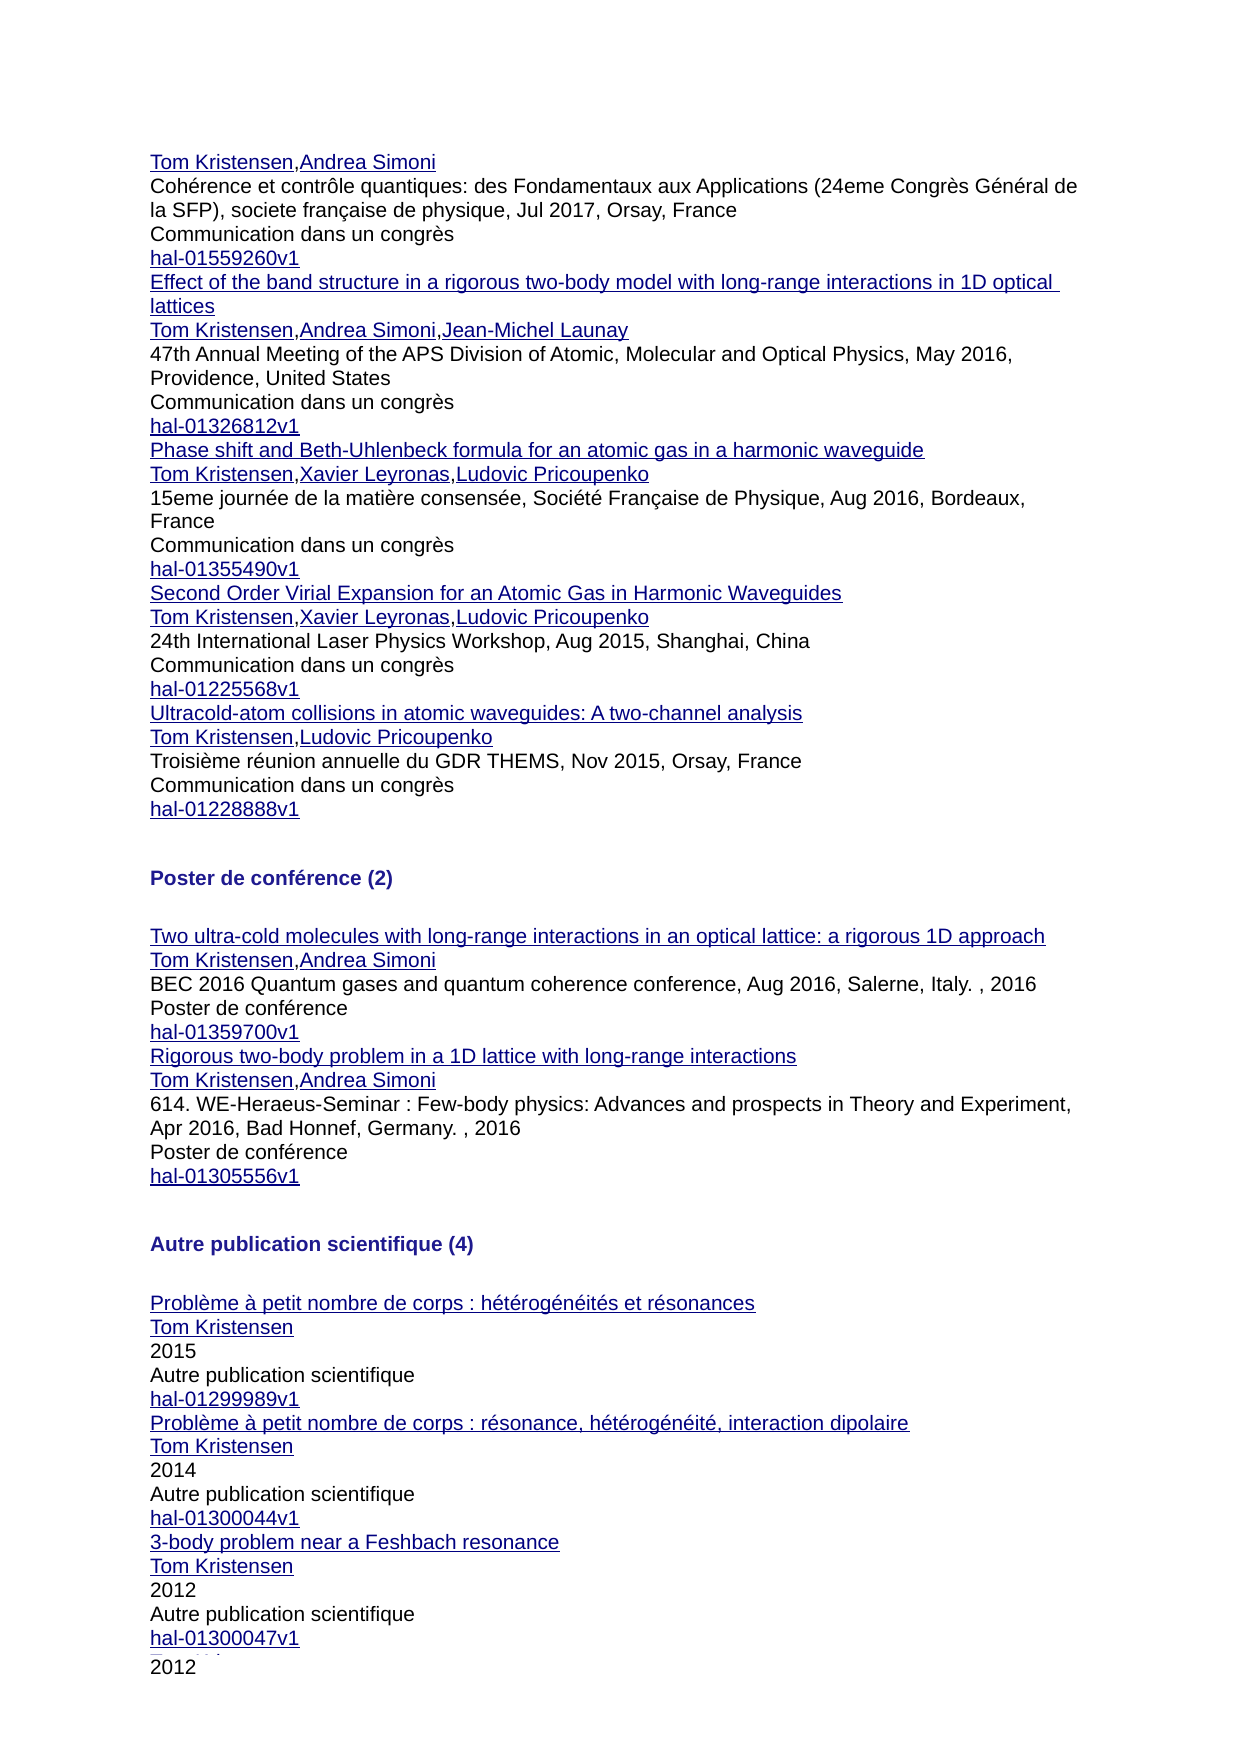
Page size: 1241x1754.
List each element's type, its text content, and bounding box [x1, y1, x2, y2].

subtitle Poster de conférence (2) [150, 866, 1090, 889]
table_cell Ultracold-atom collisions in atomic waveguides: A two-channel analysis Tom Kristensen,Ludovic Pricoupenko Troisième réunion annuelle du GDR THEMS, Nov 2015, Orsay, France Communication dans un congrès hal-01228888v1 [150, 701, 1090, 821]
table_header Tom Kristensen,Andrea Simoni Cohérence et contrôle quantiques: des Fondamentaux aux Applications (24eme Congrès Général de la SFP), societe française de physique, Jul 2017, Orsay, France Communication dans un congrès hal-01559260v1 [150, 150, 1090, 270]
table_cell 3-body problem near a Feshbach resonance Tom Kristensen 2012 Autre publication scientifique hal-01300047v1 [150, 1530, 1090, 1650]
table_cell Effect of the band structure in a rigorous two-body model with long-range interactions in 1D optical lattices Tom Kristensen,Andrea Simoni,Jean-Michel Launay 47th Annual Meeting of the APS Division of Atomic, Molecular and Optical Physics, May 2016, Providence, United States Communication dans un congrès hal-01326812v1 [150, 270, 1090, 437]
table_header Problème à petit nombre de corps : hétérogénéités et résonances Tom Kristensen 2015 Autre publication scientifique hal-01299989v1 [150, 1291, 1090, 1410]
table_cell Les atomes froids Tom Kristensen 2012 Autre publication scientifique hal-01300050v1 [150, 1650, 1090, 1679]
table_cell Phase shift and Beth-Uhlenbeck formula for an atomic gas in a harmonic waveguide Tom Kristensen,Xavier Leyronas,Ludovic Pricoupenko 15eme journée de la matière consensée, Société Française de Physique, Aug 2016, Bordeaux, France Communication dans un congrès hal-01355490v1 [150, 438, 1090, 581]
table_cell Rigorous two-body problem in a 1D lattice with long-range interactions Tom Kristensen,Andrea Simoni 614. WE-Heraeus-Seminar : Few-body physics: Advances and prospects in Theory and Experiment, Apr 2016, Bad Honnef, Germany. , 2016 Poster de conférence hal-01305556v1 [150, 1044, 1090, 1187]
subtitle Autre publication scientifique (4) [150, 1232, 1090, 1256]
table_header Two ultra-cold molecules with long-range interactions in an optical lattice: a rigorous 1D approach Tom Kristensen,Andrea Simoni BEC 2016 Quantum gases and quantum coherence conference, Aug 2016, Salerne, Italy. , 2016 Poster de conférence hal-01359700v1 [150, 924, 1090, 1044]
table_cell Problème à petit nombre de corps : résonance, hétérogénéité, interaction dipolaire Tom Kristensen 2014 Autre publication scientifique hal-01300044v1 [150, 1410, 1090, 1530]
table_cell Second Order Virial Expansion for an Atomic Gas in Harmonic Waveguides Tom Kristensen,Xavier Leyronas,Ludovic Pricoupenko 24th International Laser Physics Workshop, Aug 2015, Shanghai, China Communication dans un congrès hal-01225568v1 [150, 581, 1090, 701]
